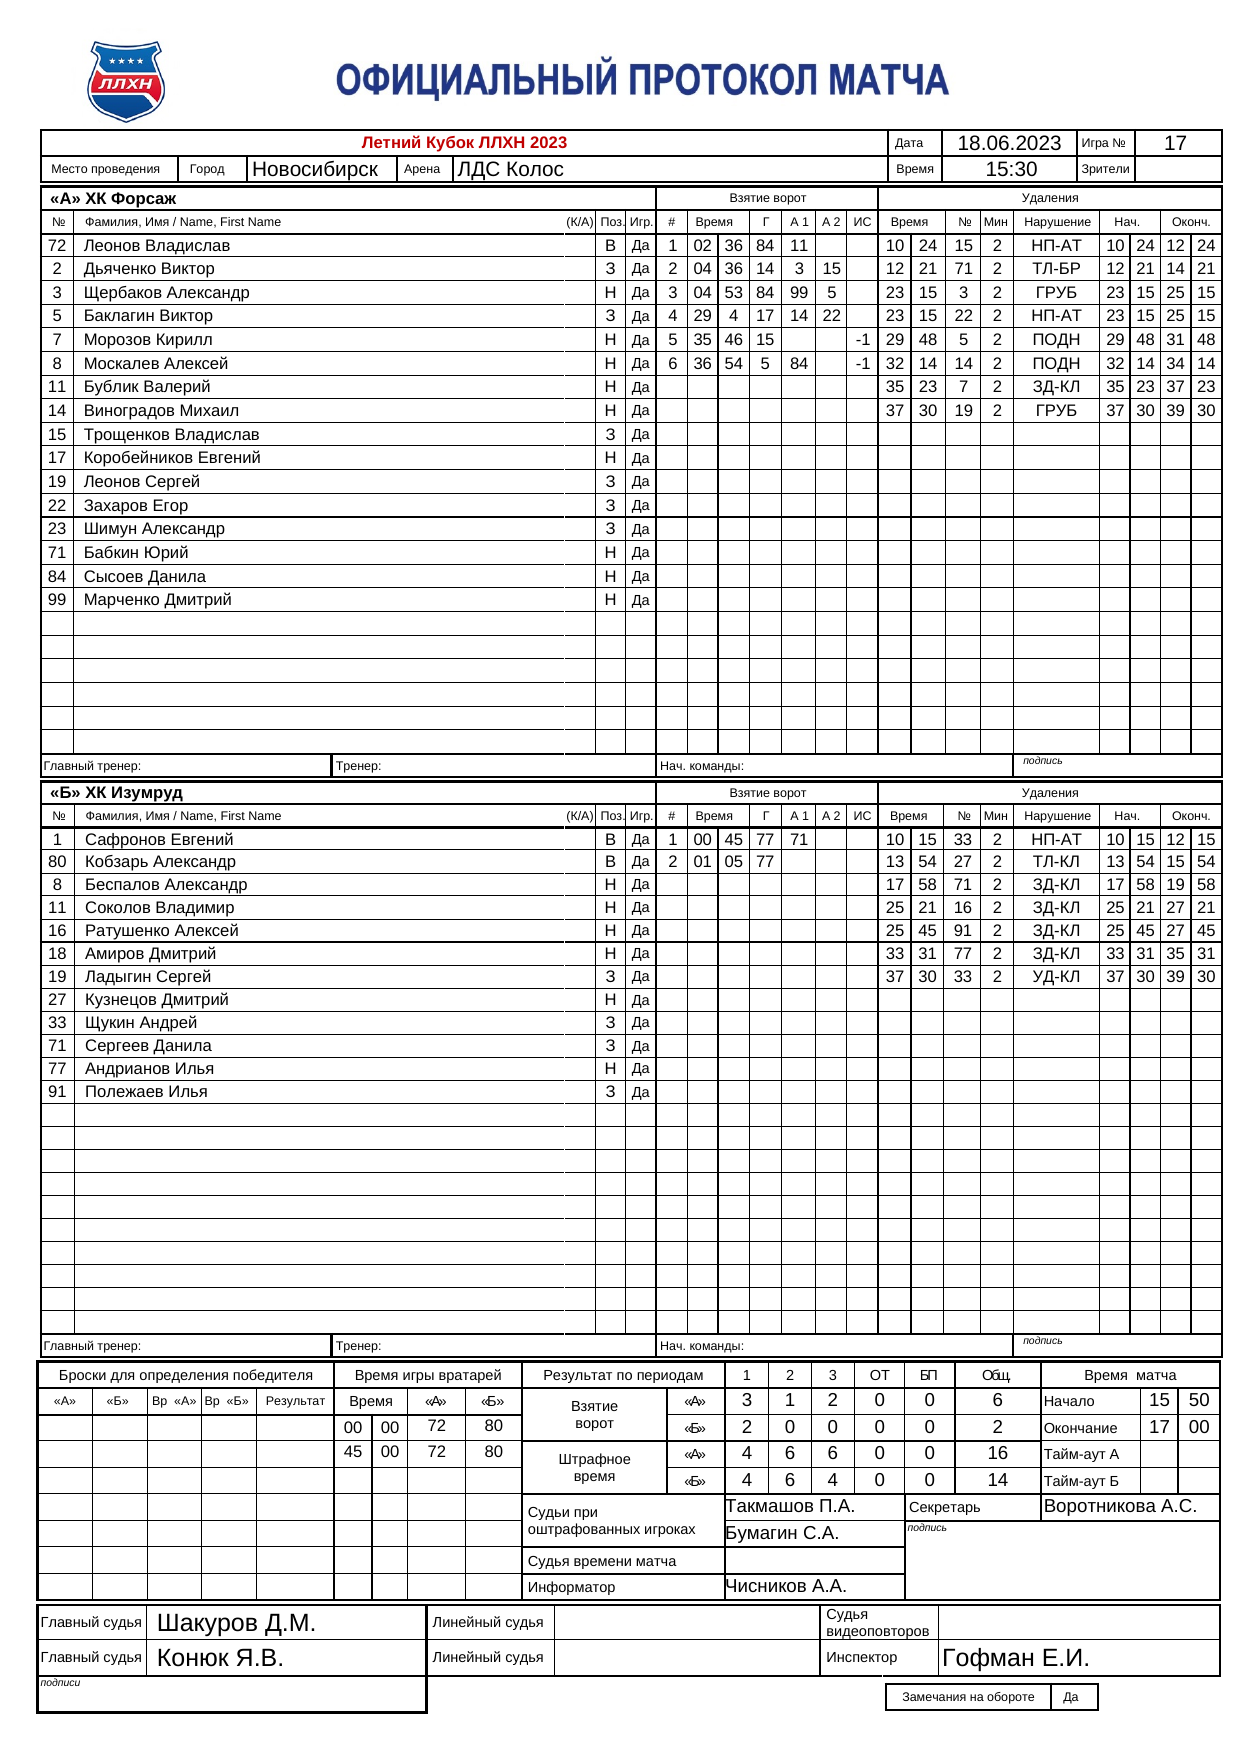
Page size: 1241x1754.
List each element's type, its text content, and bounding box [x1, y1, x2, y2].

table_cell Инспектор [821, 1640, 938, 1675]
table_cell [782, 1173, 815, 1195]
table_cell 91 [42, 1081, 74, 1103]
table_cell [912, 989, 943, 1011]
table_cell [719, 470, 749, 493]
table_cell [981, 1012, 1013, 1033]
table_cell 0 [905, 1389, 954, 1413]
table_cell [912, 1219, 943, 1241]
table_cell [782, 541, 815, 564]
table_cell [565, 1081, 595, 1103]
table_cell 45 [719, 829, 749, 849]
table_cell # [657, 805, 687, 826]
table_header Замечания на обороте [887, 1685, 1050, 1709]
table_cell [1014, 470, 1099, 493]
table_cell 77 [750, 829, 781, 849]
table_cell Н [596, 874, 625, 895]
table_cell 58 [912, 874, 943, 895]
table_cell [782, 989, 815, 1011]
table_cell [373, 1574, 407, 1599]
table_cell [1179, 1468, 1219, 1493]
table_cell 5 [657, 328, 687, 351]
table_cell 10 [879, 235, 910, 256]
table_cell [1192, 541, 1221, 564]
table_cell Да [626, 352, 655, 374]
table_cell 25 [879, 920, 910, 941]
table_cell [1192, 636, 1221, 658]
table_cell [657, 1196, 687, 1218]
table_cell [782, 1150, 815, 1172]
table_cell 6 [769, 1468, 811, 1493]
table_cell Кузнецов Дмитрий [75, 989, 564, 1011]
table_cell [782, 423, 815, 445]
table_cell [1014, 1311, 1099, 1333]
table_cell Судья видеоповторов [821, 1606, 938, 1639]
table_cell [946, 446, 980, 469]
table_cell «А» [408, 1389, 465, 1413]
table_cell [750, 636, 781, 658]
table_cell [782, 920, 815, 941]
table_cell [1161, 541, 1190, 564]
table_cell [1131, 1058, 1160, 1079]
table_cell З [596, 494, 625, 516]
table_cell 2 [981, 850, 1013, 872]
table_cell [688, 636, 717, 658]
table_cell [657, 1219, 687, 1241]
table_cell 15 [912, 829, 943, 849]
table_cell Нач. [1100, 805, 1160, 826]
table_cell [596, 1173, 625, 1195]
table_cell Ладыгин Сергей [75, 966, 564, 987]
table_cell 3 [946, 281, 980, 303]
table_cell [946, 423, 980, 445]
table_cell [1192, 659, 1221, 682]
table_cell Сафронов Евгений [75, 829, 564, 849]
table_cell Нарушение [1014, 211, 1099, 233]
table_cell [1192, 494, 1221, 516]
table_cell 15 [1192, 281, 1221, 303]
table_cell [1131, 1012, 1160, 1033]
table_cell 5 [42, 305, 73, 327]
table_cell [750, 989, 781, 1011]
table_cell 2 [981, 874, 1013, 895]
table_cell 36 [688, 352, 717, 374]
table_cell [74, 659, 564, 682]
table_cell [657, 470, 687, 493]
table_cell [626, 1288, 655, 1310]
table_cell [750, 494, 781, 516]
table_cell Главный тренер: [42, 755, 330, 776]
table_cell [39, 1574, 92, 1599]
table_cell [981, 1127, 1013, 1149]
table_cell 19 [42, 966, 74, 987]
table_cell 37 [1100, 966, 1129, 987]
table_cell Время [879, 805, 943, 826]
table_cell [1100, 588, 1129, 611]
table_header Броски для определения победителя [39, 1363, 333, 1387]
table_cell [782, 399, 815, 422]
table_cell [148, 1547, 201, 1573]
table_cell [816, 1219, 846, 1241]
table_cell А 1 [782, 805, 815, 826]
table_cell [912, 446, 945, 469]
table_cell [946, 612, 980, 634]
table_cell [944, 1219, 980, 1241]
table_cell [847, 1058, 877, 1079]
table_cell 77 [750, 850, 781, 872]
table_cell ЗД-КЛ [1014, 874, 1099, 895]
table_cell 2 [981, 305, 1013, 327]
table_cell [816, 565, 846, 587]
table_cell [565, 257, 595, 280]
table_cell [912, 518, 945, 540]
table_cell [816, 1288, 846, 1310]
table_cell [847, 565, 877, 587]
table_cell [657, 612, 687, 634]
table_cell [626, 1196, 655, 1218]
table_cell [1100, 494, 1129, 516]
table_cell [1161, 989, 1190, 1011]
table_cell 0 [855, 1415, 904, 1440]
table_cell [42, 1288, 74, 1310]
table_cell [1014, 1058, 1099, 1079]
table_cell 15 [1131, 305, 1160, 327]
table_cell [74, 730, 564, 753]
table_cell [782, 588, 815, 611]
table_cell 33 [879, 943, 910, 964]
table_cell 2 [981, 896, 1013, 918]
table_cell 2 [657, 257, 687, 280]
table_cell Тренер: [333, 1335, 655, 1356]
table_cell [1014, 1127, 1099, 1149]
table_cell [981, 565, 1013, 587]
table_cell Да [626, 423, 655, 445]
table_cell Москалев Алексей [74, 352, 564, 374]
table_cell [42, 1150, 74, 1172]
table_cell Новосибирск [248, 157, 396, 181]
table_cell [1192, 446, 1221, 469]
table_cell [596, 1150, 625, 1172]
table_cell 50 [1179, 1389, 1219, 1413]
table_cell 84 [782, 352, 815, 374]
table_cell [816, 328, 846, 351]
table_cell [148, 1494, 201, 1520]
table_cell 0 [905, 1468, 954, 1493]
table_cell [74, 707, 564, 729]
table_cell [816, 612, 846, 634]
table_cell 27 [944, 850, 980, 872]
table_cell 53 [719, 281, 749, 303]
table_cell [596, 1288, 625, 1310]
table_cell 80 [466, 1416, 521, 1440]
table_cell [719, 541, 749, 564]
table_cell Такмашов П.А. [726, 1495, 904, 1520]
table_cell [257, 1547, 333, 1573]
table_cell [657, 1058, 687, 1079]
table_cell [1192, 683, 1221, 706]
table_cell ЗД-КЛ [1014, 920, 1099, 941]
table_cell 7 [946, 376, 980, 398]
table_cell [782, 565, 815, 587]
table_cell [565, 612, 595, 634]
table_cell [657, 446, 687, 469]
table_cell «Б» [668, 1415, 724, 1440]
table_cell [944, 1035, 980, 1057]
table_cell [1131, 1311, 1160, 1333]
table_cell [981, 446, 1013, 469]
table_cell 2 [981, 376, 1013, 398]
table_cell [1131, 730, 1160, 753]
table_cell 15 [750, 328, 781, 351]
table_cell [75, 1127, 564, 1149]
table_cell [1192, 1012, 1221, 1033]
table_cell [408, 1574, 465, 1599]
table_header Время игры вратарей [335, 1363, 521, 1387]
table_cell Бумагин С.А. [726, 1521, 904, 1546]
table_cell [1131, 494, 1160, 516]
table_cell [719, 943, 749, 964]
table_cell 00 [373, 1441, 407, 1467]
table_cell Щербаков Александр [74, 281, 564, 303]
table_cell Нач. команды: [657, 755, 1012, 776]
table_cell [688, 1081, 717, 1103]
table_cell 58 [1192, 874, 1221, 895]
table_cell [688, 920, 717, 941]
table_cell 15 [42, 423, 73, 445]
table_cell [719, 966, 749, 987]
table_cell Главный тренер: [42, 1335, 330, 1356]
table_header 18.06.2023 [943, 131, 1076, 155]
table_cell [1131, 541, 1160, 564]
table_cell [626, 1173, 655, 1195]
table_cell 00 [373, 1416, 407, 1440]
table_cell [1014, 1288, 1099, 1310]
table_cell [1192, 612, 1221, 634]
table_header Дата [889, 131, 941, 155]
table_cell [847, 281, 877, 303]
table_cell [688, 1104, 717, 1126]
table_cell 23 [1100, 305, 1129, 327]
table_cell [42, 683, 73, 706]
table_cell Н [596, 352, 625, 374]
table_cell [408, 1494, 465, 1520]
table_cell Линейный судья [428, 1640, 554, 1675]
table_cell 32 [1100, 352, 1129, 374]
table_cell [912, 1173, 943, 1195]
table_cell [596, 1242, 625, 1264]
table_cell [1192, 588, 1221, 611]
table_cell Да [626, 850, 655, 872]
table_header 1 [726, 1363, 768, 1387]
table_cell [688, 1150, 717, 1172]
table_cell ЗД-КЛ [1014, 943, 1099, 964]
table_cell 6 [956, 1389, 1040, 1413]
table_cell [946, 730, 980, 753]
table_cell [1131, 470, 1160, 493]
table_cell Да [626, 541, 655, 564]
table_cell [1161, 659, 1190, 682]
table_cell [944, 1311, 980, 1333]
table_cell 2 [956, 1415, 1040, 1440]
table_cell [688, 588, 717, 611]
table_cell Фамилия, Имя / Name, First Name [75, 805, 565, 826]
table_cell Нач. команды: [657, 1335, 1012, 1356]
table_cell [847, 829, 877, 849]
table_cell [657, 636, 687, 658]
table_cell [750, 1288, 781, 1310]
table_cell [750, 1104, 781, 1126]
table_cell [373, 1547, 407, 1573]
table_cell 35 [1100, 376, 1129, 398]
table_cell [847, 1012, 877, 1033]
table_cell [847, 707, 877, 729]
table_cell 33 [1100, 943, 1129, 964]
table_header Взятие ворот [657, 783, 877, 803]
table_cell [335, 1547, 371, 1573]
table_cell [782, 1311, 815, 1333]
table_cell ПОДН [1014, 352, 1099, 374]
table_cell [1014, 683, 1099, 706]
table_cell Н [596, 376, 625, 398]
table_cell [565, 920, 595, 941]
table_cell [981, 1173, 1013, 1195]
table_cell [912, 470, 945, 493]
table_cell [565, 829, 595, 849]
table_cell 80 [466, 1441, 521, 1467]
table_cell Да [626, 588, 655, 611]
table_cell Поз. [596, 211, 625, 233]
table_cell Взятие ворот [523, 1389, 666, 1440]
table_cell Да [626, 328, 655, 351]
table_cell [42, 636, 73, 658]
table_cell 0 [855, 1468, 904, 1493]
table_cell 17 [750, 305, 781, 327]
table_cell [782, 1196, 815, 1218]
table_cell Штрафное время [523, 1442, 666, 1493]
table_cell 32 [879, 352, 910, 374]
table_cell 72 [408, 1416, 465, 1440]
table_cell [719, 494, 749, 516]
table_cell [1014, 1081, 1099, 1103]
table_cell [596, 1127, 625, 1149]
table_cell [1161, 1288, 1190, 1310]
table_cell [816, 896, 846, 918]
table_cell 2 [981, 920, 1013, 941]
table_cell 1 [42, 829, 74, 849]
table_cell [719, 1127, 749, 1149]
table_cell [847, 1081, 877, 1103]
table_cell [626, 612, 655, 634]
table_cell [565, 352, 595, 374]
table_cell [782, 659, 815, 682]
table_cell [42, 1196, 74, 1218]
table_cell [816, 850, 846, 872]
table_cell 30 [1192, 966, 1221, 987]
table_cell 37 [879, 966, 910, 987]
table_cell А 1 [782, 211, 815, 233]
table_cell [981, 1035, 1013, 1057]
table_cell [565, 1035, 595, 1057]
table_cell [816, 1035, 846, 1057]
table_cell 19 [42, 470, 73, 493]
table_cell [912, 494, 945, 516]
table_cell 48 [1131, 328, 1160, 351]
table_cell [912, 1242, 943, 1264]
table_cell ЗД-КЛ [1014, 376, 1099, 398]
table_cell 15 [1141, 1389, 1177, 1413]
table_cell [782, 1081, 815, 1103]
table_cell [981, 1219, 1013, 1241]
table_cell [816, 423, 846, 445]
table_header Удаления [879, 783, 1221, 803]
table_cell 84 [750, 235, 781, 256]
table_cell [93, 1494, 147, 1520]
table_cell [847, 518, 877, 540]
table_cell Да [626, 281, 655, 303]
table_cell [565, 376, 595, 398]
table_cell (К/А) [565, 211, 595, 233]
table_cell [1192, 1311, 1221, 1333]
table_cell [719, 1150, 749, 1172]
table_cell 25 [1161, 281, 1190, 303]
table_cell 4 [657, 305, 687, 327]
table_cell [257, 1468, 333, 1493]
table_cell [1161, 423, 1190, 445]
table_cell [912, 1104, 943, 1126]
table_cell 14 [750, 257, 781, 280]
table_cell [912, 1288, 943, 1310]
table_cell [750, 1219, 781, 1241]
table_cell [719, 920, 749, 941]
table_cell [912, 1127, 943, 1149]
table_cell 2 [42, 257, 73, 280]
table_cell Н [596, 896, 625, 918]
table_cell 11 [42, 896, 74, 918]
table_cell 71 [946, 257, 980, 280]
table_cell Нач. [1100, 211, 1160, 233]
table_cell [1161, 1012, 1190, 1033]
table_cell [1100, 1104, 1129, 1126]
table_cell [816, 683, 846, 706]
table_cell Да [626, 1035, 655, 1057]
table_cell [816, 707, 846, 729]
table_cell [912, 1058, 943, 1079]
table_cell [93, 1416, 147, 1440]
table_cell [1131, 423, 1160, 445]
table_cell 21 [1192, 896, 1221, 918]
table_cell 80 [42, 850, 74, 872]
table_cell [565, 1012, 595, 1033]
table_cell [688, 470, 717, 493]
table_cell [1100, 1242, 1129, 1264]
table_cell [688, 683, 717, 706]
table_cell [782, 612, 815, 634]
table_cell 0 [812, 1415, 854, 1440]
table_cell [657, 588, 687, 611]
table_cell [565, 1196, 595, 1218]
table_cell [1100, 730, 1129, 753]
table_cell [750, 1311, 781, 1333]
table_cell [1014, 1173, 1099, 1195]
table_cell Да [626, 874, 655, 895]
table_cell [847, 470, 877, 493]
table_cell 15 [1131, 281, 1160, 303]
table_cell [626, 1265, 655, 1287]
table_cell 84 [750, 281, 781, 303]
table_cell [981, 518, 1013, 540]
table_cell [1014, 423, 1099, 445]
table_cell [879, 707, 910, 729]
table_cell 6 [812, 1442, 854, 1467]
table_cell [719, 1035, 749, 1057]
table_cell [148, 1521, 201, 1546]
table_cell 17 [879, 874, 910, 895]
table_cell 72 [42, 235, 73, 256]
table_cell [657, 423, 687, 445]
table_cell [565, 1242, 595, 1264]
table_cell [1161, 683, 1190, 706]
table_cell З [596, 518, 625, 540]
table_cell [1192, 470, 1221, 493]
table_cell [257, 1521, 333, 1546]
table_cell [688, 541, 717, 564]
table_cell [782, 850, 815, 872]
table_cell [466, 1547, 521, 1573]
table_cell 31 [912, 943, 943, 964]
table_cell [847, 376, 877, 398]
table_cell 37 [1100, 399, 1129, 422]
table_cell [981, 1081, 1013, 1103]
table_cell [1014, 1012, 1099, 1033]
table_cell [816, 730, 846, 753]
table_cell [719, 1104, 749, 1126]
table_cell [879, 1058, 910, 1079]
table_cell 2 [981, 235, 1013, 256]
table_cell [1100, 541, 1129, 564]
table_cell [847, 446, 877, 469]
table_cell [626, 707, 655, 729]
table_cell [1192, 1035, 1221, 1057]
table_cell [257, 1416, 333, 1440]
table_cell [1192, 1219, 1221, 1241]
table_cell [688, 943, 717, 964]
table_cell 15:30 [943, 157, 1076, 181]
table_cell [816, 446, 846, 469]
table_cell Информатор [523, 1575, 724, 1599]
table_cell [42, 612, 73, 634]
table_cell [1100, 1058, 1129, 1079]
table_cell [565, 305, 595, 327]
table_cell [1192, 1173, 1221, 1195]
table_cell Судьи при оштрафованных игроках [523, 1495, 724, 1546]
table_cell А 2 [816, 805, 846, 826]
table_cell [688, 1265, 717, 1287]
table_cell [782, 518, 815, 540]
table_cell 00 [688, 829, 717, 849]
table_cell [816, 235, 846, 256]
table_cell [688, 518, 717, 540]
table_cell НП-АТ [1014, 235, 1099, 256]
table_cell [719, 612, 749, 634]
table_cell [1014, 636, 1099, 658]
table_cell [750, 612, 781, 634]
table_cell [657, 565, 687, 587]
table_cell [75, 1242, 564, 1264]
table_cell [565, 659, 595, 682]
table_cell 37 [1161, 376, 1190, 398]
table_cell 4 [812, 1468, 854, 1493]
table_cell 54 [1192, 850, 1221, 872]
table_cell [596, 612, 625, 634]
table_cell [596, 1196, 625, 1218]
table_cell [946, 659, 980, 682]
table_cell [1131, 565, 1160, 587]
table_cell Н [596, 446, 625, 469]
table_cell [688, 1035, 717, 1057]
table_cell [816, 1104, 846, 1126]
table_cell 04 [688, 281, 717, 303]
table_cell [202, 1521, 256, 1546]
table_cell 99 [42, 588, 73, 611]
table_cell [657, 1242, 687, 1264]
table_cell [879, 1035, 910, 1057]
table_cell [879, 1311, 910, 1333]
table_cell [847, 1196, 877, 1218]
table_cell [912, 1035, 943, 1057]
table_cell [1100, 1081, 1129, 1103]
table_cell [565, 281, 595, 303]
table_cell [816, 966, 846, 987]
table_cell [1161, 1173, 1190, 1195]
table_cell [1131, 989, 1160, 1011]
table_cell [847, 399, 877, 422]
table_cell З [596, 966, 625, 987]
table_cell [719, 1173, 749, 1195]
table_cell 27 [1161, 920, 1190, 941]
table_cell [750, 588, 781, 611]
table_cell [1192, 1058, 1221, 1079]
table_cell [1099, 1682, 1220, 1711]
table_cell Леонов Владислав [74, 235, 564, 256]
table_cell [596, 683, 625, 706]
table_cell [657, 707, 687, 729]
table_cell 7 [42, 328, 73, 351]
table_cell [847, 1242, 877, 1264]
table_cell 2 [981, 281, 1013, 303]
table_cell [879, 1265, 910, 1287]
table_cell [688, 399, 717, 422]
table_cell [1014, 730, 1099, 753]
table_cell Да [626, 989, 655, 1011]
table_cell [1100, 1288, 1129, 1310]
table_cell Игр. [626, 805, 655, 826]
table_cell Н [596, 1058, 625, 1079]
table_cell Г [750, 805, 781, 826]
table_cell 3 [782, 257, 815, 280]
table_cell [879, 612, 910, 634]
table_cell [657, 659, 687, 682]
table_cell [565, 850, 595, 872]
table_cell [1131, 683, 1160, 706]
table_cell Судья времени матча [523, 1548, 724, 1573]
table_cell [148, 1416, 201, 1440]
table_cell [816, 920, 846, 941]
table_cell [782, 874, 815, 895]
table_cell 4 [726, 1468, 768, 1493]
table_cell (К/А) [565, 805, 595, 826]
table_cell 48 [912, 328, 945, 351]
table_cell [946, 518, 980, 540]
table_cell Амиров Дмитрий [75, 943, 564, 964]
table_cell 13 [1100, 850, 1129, 872]
table_cell 15 [1192, 829, 1221, 849]
table_cell [1100, 1173, 1129, 1195]
table_cell [847, 966, 877, 987]
table_cell Гофман Е.И. [939, 1640, 1219, 1675]
table_cell [596, 1104, 625, 1126]
table_cell Вр «Б» [202, 1389, 256, 1413]
table_cell Да [626, 565, 655, 587]
table_cell 29 [1100, 328, 1129, 351]
table_cell Да [626, 376, 655, 398]
table_cell ПОДН [1014, 328, 1099, 351]
table_cell Н [596, 989, 625, 1011]
table_cell [75, 1196, 564, 1218]
table_cell [1131, 588, 1160, 611]
table_cell [1192, 989, 1221, 1011]
table_cell [981, 636, 1013, 658]
table_cell 2 [981, 399, 1013, 422]
table_cell 24 [912, 235, 945, 256]
table_cell [750, 896, 781, 918]
table_cell № [944, 805, 980, 826]
table_cell 15 [946, 235, 980, 256]
table_cell 72 [408, 1441, 465, 1467]
table_cell [565, 470, 595, 493]
table_cell [1014, 1150, 1099, 1172]
table_cell [912, 612, 945, 634]
table_cell [335, 1468, 371, 1493]
table_cell Да [626, 896, 655, 918]
table_cell [782, 494, 815, 516]
table_cell [847, 1288, 877, 1310]
table_cell [944, 1173, 980, 1195]
table_cell [847, 305, 877, 327]
table_cell [1014, 588, 1099, 611]
table_cell 19 [946, 399, 980, 422]
table_cell Коробейников Евгений [74, 446, 564, 469]
table_cell [944, 1242, 980, 1264]
table_cell [847, 235, 877, 256]
table_cell [883, 1677, 1220, 1681]
table_cell 77 [944, 943, 980, 964]
table_cell Воротникова А.С. [1042, 1495, 1219, 1520]
table_cell [782, 1035, 815, 1057]
table_cell Чисников А.А. [726, 1575, 904, 1599]
table_cell [750, 707, 781, 729]
table_cell [565, 1150, 595, 1172]
table_cell [688, 612, 717, 634]
table_cell Тайм-аут Б [1042, 1468, 1140, 1493]
table_cell 45 [1192, 920, 1221, 941]
table_cell [408, 1468, 465, 1493]
table_cell [626, 683, 655, 706]
table_cell [42, 1104, 74, 1126]
table_cell [816, 829, 846, 849]
table_cell Да [626, 470, 655, 493]
table_cell 21 [1131, 896, 1160, 918]
table_cell [816, 518, 846, 540]
table_cell [75, 1219, 564, 1241]
table_cell [782, 446, 815, 469]
table_cell [1161, 1242, 1190, 1264]
table_cell 23 [1192, 376, 1221, 398]
table_cell [816, 376, 846, 398]
table_cell [1141, 1468, 1177, 1493]
table_cell Мин [981, 805, 1013, 826]
table_cell Н [596, 399, 625, 422]
table_cell [657, 494, 687, 516]
table_cell [847, 920, 877, 941]
table_cell [944, 1127, 980, 1149]
table_cell [42, 659, 73, 682]
table_cell [688, 989, 717, 1011]
table_cell [1161, 588, 1190, 611]
table_cell ГРУБ [1014, 281, 1099, 303]
table_cell [1192, 1150, 1221, 1172]
table_header «Б» ХК Изумруд [42, 783, 655, 803]
table_cell 15 [912, 281, 945, 303]
table_cell [1192, 1104, 1221, 1126]
table_cell № [946, 211, 980, 233]
table_cell [1161, 1104, 1190, 1126]
table_cell З [596, 423, 625, 445]
table_cell 25 [1100, 920, 1129, 941]
table_cell [847, 257, 877, 280]
table_cell [816, 659, 846, 682]
table_cell [782, 1242, 815, 1264]
table_cell [373, 1494, 407, 1520]
table_cell [1161, 1127, 1190, 1149]
table_cell [565, 966, 595, 987]
table_cell [750, 376, 781, 398]
table_cell [782, 1127, 815, 1149]
table_cell [750, 518, 781, 540]
table_cell [847, 1150, 877, 1172]
table_cell [912, 1265, 943, 1287]
table_cell 10 [1100, 829, 1129, 849]
table_cell [1100, 989, 1129, 1011]
table_cell [726, 1548, 904, 1573]
table_cell [939, 1606, 1219, 1639]
table_cell [816, 1150, 846, 1172]
table_cell 99 [782, 281, 815, 303]
table_cell Беспалов Александр [75, 874, 564, 895]
table_cell [1161, 612, 1190, 634]
table_cell [847, 588, 877, 611]
table_cell [148, 1574, 201, 1599]
table_cell Да [626, 399, 655, 422]
table_cell [816, 1311, 846, 1333]
table_cell 0 [855, 1442, 904, 1467]
table_cell [879, 423, 910, 445]
table_cell 2 [981, 328, 1013, 351]
table_cell 1 [769, 1389, 811, 1413]
table_cell [879, 541, 910, 564]
table_cell [39, 1521, 92, 1546]
table_cell [565, 328, 595, 351]
table_cell 36 [719, 235, 749, 256]
table_cell Главный судья [39, 1606, 146, 1639]
table_cell Да [626, 1081, 655, 1103]
table_cell 4 [726, 1442, 768, 1467]
table_cell [946, 588, 980, 611]
table_cell [912, 588, 945, 611]
table_cell [75, 1104, 564, 1126]
table_cell [816, 1173, 846, 1195]
table_cell [555, 1606, 819, 1639]
table_cell Начало [1042, 1389, 1140, 1413]
table_cell Н [596, 541, 625, 564]
table_cell [1100, 446, 1129, 469]
table_cell 15 [912, 305, 945, 327]
table_cell [847, 1219, 877, 1241]
table_cell [1131, 1288, 1160, 1310]
table_cell 15 [816, 257, 846, 280]
table_cell [782, 1058, 815, 1079]
table_cell Н [596, 328, 625, 351]
table_cell Да [626, 966, 655, 987]
table_cell [1014, 494, 1099, 516]
table_cell 71 [944, 874, 980, 895]
table_cell [688, 423, 717, 445]
table_cell Да [626, 518, 655, 540]
table_cell [946, 494, 980, 516]
table_cell Зрители [1078, 157, 1134, 181]
table_cell [565, 1288, 595, 1310]
table_cell Да [626, 494, 655, 516]
table_cell [596, 1311, 625, 1333]
table_cell [257, 1441, 333, 1467]
table_cell Марченко Дмитрий [74, 588, 564, 611]
table_cell Время [879, 211, 945, 233]
table_cell 00 [335, 1416, 371, 1440]
table_cell [1014, 518, 1099, 540]
table_cell В [596, 829, 625, 849]
table_cell [879, 1012, 910, 1033]
table_cell 45 [335, 1441, 371, 1467]
table_cell [428, 1677, 882, 1711]
table_cell [816, 588, 846, 611]
table_cell [879, 1127, 910, 1149]
table_cell [1100, 1012, 1129, 1033]
table_cell [719, 874, 749, 895]
table_cell [688, 730, 717, 753]
table_cell [879, 494, 910, 516]
table_header Взятие ворот [657, 188, 877, 209]
table_cell [1014, 612, 1099, 634]
table_cell Захаров Егор [74, 494, 564, 516]
table_cell подпись [1014, 755, 1221, 776]
table_cell Оконч. [1161, 805, 1221, 826]
table_cell [847, 541, 877, 564]
table_cell [912, 423, 945, 445]
table_cell [750, 1242, 781, 1264]
table_cell [981, 494, 1013, 516]
table_cell 02 [688, 235, 717, 256]
table_cell 71 [42, 541, 73, 564]
table_cell [981, 1150, 1013, 1172]
table_cell Окончание [1042, 1415, 1140, 1440]
table_cell [466, 1574, 521, 1599]
table_cell [944, 1288, 980, 1310]
table_cell [657, 896, 687, 918]
table_cell [981, 612, 1013, 634]
table_cell 14 [946, 352, 980, 374]
table_cell [1014, 1196, 1099, 1218]
table_cell 54 [912, 850, 943, 872]
table_cell [719, 707, 749, 729]
table_cell подпись [906, 1522, 1219, 1599]
table_cell Кобзарь Александр [75, 850, 564, 872]
table_cell 8 [42, 352, 73, 374]
table_cell 2 [981, 943, 1013, 964]
table_cell Н [596, 943, 625, 964]
table_cell 12 [1161, 235, 1190, 256]
table_cell [1161, 518, 1190, 540]
table_cell [816, 470, 846, 493]
table_cell «Б» [668, 1468, 724, 1493]
table_cell 0 [905, 1415, 954, 1440]
table_cell 5 [946, 328, 980, 351]
table_cell [847, 1265, 877, 1287]
table_cell [1161, 636, 1190, 658]
table_cell 30 [1192, 399, 1221, 422]
table_cell Время [688, 805, 749, 826]
table_cell 2 [981, 352, 1013, 374]
table_cell [75, 1150, 564, 1172]
table_cell А 2 [816, 211, 846, 233]
table_cell Да [626, 1012, 655, 1033]
table_cell Да [626, 305, 655, 327]
table_cell 31 [1131, 943, 1160, 964]
table_cell [657, 874, 687, 895]
table_cell Бабкин Юрий [74, 541, 564, 564]
table_cell [912, 565, 945, 587]
table_cell [1131, 1035, 1160, 1057]
table_cell [688, 565, 717, 587]
table_cell [847, 659, 877, 682]
table_cell [750, 943, 781, 964]
table_header 2 [769, 1363, 811, 1387]
table_cell [912, 1081, 943, 1103]
table_cell [1131, 1219, 1160, 1241]
table_cell [657, 1081, 687, 1103]
table_cell [42, 707, 73, 729]
table_cell [719, 659, 749, 682]
table_cell [565, 636, 595, 658]
table_cell 3 [657, 281, 687, 303]
table_cell [1192, 1127, 1221, 1149]
table_header «А» ХК Форсаж [42, 188, 655, 209]
table_cell Тренер: [333, 755, 655, 776]
table_cell [657, 1035, 687, 1057]
table_cell Н [596, 565, 625, 587]
table_cell [657, 1104, 687, 1126]
table_cell 21 [912, 896, 943, 918]
table_cell [981, 707, 1013, 729]
table_cell [750, 1012, 781, 1033]
table_cell [688, 1288, 717, 1310]
table_cell 39 [1161, 399, 1190, 422]
table_cell 12 [1100, 257, 1129, 280]
table_cell [39, 1547, 92, 1573]
table_cell Фамилия, Имя / Name, First Name [74, 211, 565, 233]
table_cell [202, 1547, 256, 1573]
table_cell [816, 1058, 846, 1079]
table_cell 23 [879, 281, 910, 303]
table_cell [1131, 1150, 1160, 1172]
table_cell З [596, 1012, 625, 1033]
table_cell [981, 1058, 1013, 1079]
table_cell 2 [981, 966, 1013, 987]
table_cell [1192, 1288, 1221, 1310]
table_cell ИС [847, 211, 877, 233]
table_cell 2 [981, 829, 1013, 849]
table_cell [944, 1058, 980, 1079]
table_cell [750, 1173, 781, 1195]
table_cell [1192, 1081, 1221, 1103]
table_cell [39, 1416, 92, 1440]
table_cell [596, 1219, 625, 1241]
table_cell [1192, 565, 1221, 587]
table_cell [596, 707, 625, 729]
table_cell [944, 1081, 980, 1103]
table_cell 18 [42, 943, 74, 964]
table_cell 39 [1161, 966, 1190, 987]
table_cell З [596, 1035, 625, 1057]
table_cell [816, 1196, 846, 1218]
table_cell ЛДС Колос [454, 157, 887, 181]
table_header Результат по периодам [523, 1363, 724, 1387]
table_cell З [596, 470, 625, 493]
table_cell [565, 588, 595, 611]
table_cell 1 [657, 235, 687, 256]
table_cell [39, 1468, 92, 1493]
table_cell [565, 399, 595, 422]
table_cell 23 [1100, 281, 1129, 303]
table_cell [782, 966, 815, 987]
table_cell [1100, 1127, 1129, 1149]
table_cell [1014, 565, 1099, 587]
table_cell Андрианов Илья [75, 1058, 564, 1079]
table_cell [750, 541, 781, 564]
table_cell [202, 1416, 256, 1440]
table_cell «А» [668, 1442, 724, 1467]
table_cell [750, 1035, 781, 1057]
table_cell Время [889, 157, 941, 181]
table_cell [912, 541, 945, 564]
table_cell [981, 1311, 1013, 1333]
table_cell 8 [42, 874, 74, 895]
table_cell [148, 1441, 201, 1467]
table_cell [879, 518, 910, 540]
table_cell [879, 1219, 910, 1241]
table_cell 33 [42, 1012, 74, 1033]
table_cell [782, 1012, 815, 1033]
table_cell Н [596, 920, 625, 941]
table_cell [657, 1012, 687, 1033]
table_cell Время [335, 1389, 407, 1413]
table_cell Ратушенко Алексей [75, 920, 564, 941]
table_cell [1131, 659, 1160, 682]
table_cell 22 [42, 494, 73, 516]
table_cell Игр. [626, 211, 655, 233]
table_cell [1131, 1173, 1160, 1195]
table_cell [657, 376, 687, 398]
table_cell [719, 683, 749, 706]
table_cell 84 [42, 565, 73, 587]
table_cell [75, 1265, 564, 1287]
table_cell [719, 989, 749, 1011]
table_cell [1014, 541, 1099, 564]
table_cell [565, 874, 595, 895]
table_cell [1179, 1441, 1219, 1467]
table_cell Да [626, 829, 655, 849]
table_cell [879, 446, 910, 469]
table_cell 16 [42, 920, 74, 941]
table_cell 0 [769, 1415, 811, 1440]
table_cell Да [626, 446, 655, 469]
table_cell [565, 1173, 595, 1195]
table_cell [202, 1468, 256, 1493]
table_cell [944, 1012, 980, 1033]
table_cell Шимун Александр [74, 518, 564, 540]
table_cell Место проведения [42, 157, 177, 181]
table_cell [816, 541, 846, 564]
table_cell 24 [1131, 235, 1160, 256]
table_cell [596, 1265, 625, 1287]
table_cell [981, 541, 1013, 564]
table_cell НП-АТ [1014, 305, 1099, 327]
table_cell Г [750, 211, 781, 233]
table_cell [1161, 1035, 1190, 1057]
table_cell [750, 470, 781, 493]
table_cell 2 [981, 257, 1013, 280]
table_cell 31 [1161, 328, 1190, 351]
table_cell 36 [719, 257, 749, 280]
table_cell [750, 730, 781, 753]
table_cell [879, 659, 910, 682]
table_cell [1161, 707, 1190, 729]
table_cell [39, 1441, 92, 1467]
table_cell Результат [257, 1389, 333, 1413]
table_cell [1100, 612, 1129, 634]
table_header Общ. [956, 1363, 1040, 1387]
table_cell [565, 518, 595, 540]
table_cell 3 [726, 1389, 768, 1413]
table_cell [565, 1104, 595, 1126]
table_cell [335, 1521, 371, 1546]
table_cell 0 [855, 1389, 904, 1413]
table_cell [847, 896, 877, 918]
table_cell 25 [879, 896, 910, 918]
table_cell [688, 1173, 717, 1195]
table_cell [1131, 612, 1160, 634]
table_cell [565, 1058, 595, 1079]
table_cell 30 [912, 966, 943, 987]
table_cell [657, 989, 687, 1011]
table_cell [981, 470, 1013, 493]
table_cell [93, 1574, 147, 1599]
table_cell 14 [1192, 352, 1221, 374]
table_cell 15 [1161, 850, 1190, 872]
table_cell [719, 1242, 749, 1264]
table_cell З [596, 1081, 625, 1103]
table_cell [719, 588, 749, 611]
table_cell Виноградов Михаил [74, 399, 564, 422]
table_cell 35 [1161, 943, 1190, 964]
table_cell подписи [39, 1677, 425, 1711]
table_cell 54 [1131, 850, 1160, 872]
table_cell [688, 707, 717, 729]
table_cell Вр «А» [148, 1389, 201, 1413]
table_cell [879, 683, 910, 706]
table_cell [782, 1104, 815, 1126]
table_cell [981, 989, 1013, 1011]
table_cell 91 [944, 920, 980, 941]
table_cell [93, 1468, 147, 1493]
table_cell [1131, 446, 1160, 469]
table_cell [373, 1521, 407, 1546]
table_cell [719, 376, 749, 398]
table_cell 21 [1131, 257, 1160, 280]
table_cell [1100, 423, 1129, 445]
table_cell [335, 1494, 371, 1520]
table_cell [879, 588, 910, 611]
table_cell [596, 659, 625, 682]
table_cell [1014, 1219, 1099, 1241]
table_cell [782, 470, 815, 493]
table_cell Н [596, 281, 625, 303]
table_cell [688, 1196, 717, 1218]
table_cell [946, 541, 980, 564]
table_cell [879, 1242, 910, 1264]
table_cell [148, 1468, 201, 1493]
table_cell [1161, 1150, 1190, 1172]
table_cell 14 [1131, 352, 1160, 374]
table_cell [879, 730, 910, 753]
table_cell 24 [1192, 235, 1221, 256]
table_cell 16 [944, 896, 980, 918]
table_cell 17 [42, 446, 73, 469]
table_cell [912, 730, 945, 753]
table_cell 29 [688, 305, 717, 327]
table_cell 31 [1192, 943, 1221, 964]
table_cell [1192, 1265, 1221, 1287]
table_cell [879, 1196, 910, 1218]
table_cell 6 [769, 1442, 811, 1467]
table_cell 27 [1161, 896, 1190, 918]
table_cell [565, 565, 595, 587]
table_cell [981, 1288, 1013, 1310]
table_cell [847, 612, 877, 634]
table_cell [1014, 707, 1099, 729]
table_cell [912, 1196, 943, 1218]
table_cell [466, 1494, 521, 1520]
table_cell 71 [782, 829, 815, 849]
table_cell [719, 423, 749, 445]
table_cell 22 [946, 305, 980, 327]
table_cell «А» [39, 1389, 92, 1413]
table_cell 29 [879, 328, 910, 351]
table_cell 45 [912, 920, 943, 941]
table_cell [657, 730, 687, 753]
table_cell «Б» [93, 1389, 147, 1413]
table_cell [93, 1441, 147, 1467]
table_cell [202, 1441, 256, 1467]
table_cell 01 [688, 850, 717, 872]
table_cell Мин [981, 211, 1013, 233]
table_cell Тайм-аут А [1042, 1441, 1140, 1467]
table_cell [981, 730, 1013, 753]
table_cell [750, 1058, 781, 1079]
table_cell [1100, 707, 1129, 729]
table_cell [750, 1127, 781, 1149]
table_cell 10 [879, 829, 910, 849]
table_cell [657, 683, 687, 706]
table_cell [42, 1242, 74, 1264]
table_cell 45 [1131, 920, 1160, 941]
table_cell [1192, 707, 1221, 729]
table_cell Город [179, 157, 246, 181]
table_cell [42, 1127, 74, 1149]
table_cell 25 [1161, 305, 1190, 327]
table_cell [565, 730, 595, 753]
table_cell 27 [42, 989, 74, 1011]
table_cell [565, 1265, 595, 1287]
table_cell [782, 683, 815, 706]
table_cell 23 [42, 518, 73, 540]
table_cell [688, 446, 717, 469]
table_cell [879, 1288, 910, 1310]
table_cell [719, 565, 749, 587]
table_cell 15 [1192, 305, 1221, 327]
table_cell [565, 541, 595, 564]
table_cell Время [688, 211, 749, 233]
table_cell [1014, 989, 1099, 1011]
table_cell [1161, 446, 1190, 469]
table_cell [39, 1494, 92, 1520]
table_cell 23 [879, 305, 910, 327]
table_cell [1131, 707, 1160, 729]
table_cell [93, 1521, 147, 1546]
table_cell [1131, 1196, 1160, 1218]
table_cell 21 [1192, 257, 1221, 280]
table_cell [626, 1150, 655, 1172]
table_cell [750, 1081, 781, 1103]
table_cell 48 [1192, 328, 1221, 351]
table_cell [944, 989, 980, 1011]
table_cell [657, 1311, 687, 1333]
table_cell З [596, 257, 625, 280]
table_cell [981, 423, 1013, 445]
table_cell Линейный судья [428, 1606, 554, 1639]
table_cell Леонов Сергей [74, 470, 564, 493]
table_cell [816, 352, 846, 374]
table_cell [555, 1640, 819, 1675]
table_cell [847, 730, 877, 753]
table_cell [847, 989, 877, 1011]
table_cell [75, 1173, 564, 1195]
table_cell 19 [1161, 874, 1190, 895]
table_cell [719, 399, 749, 422]
table_cell Баклагин Виктор [74, 305, 564, 327]
table_cell 10 [1100, 235, 1129, 256]
table_cell 14 [42, 399, 73, 422]
table_cell 30 [1131, 966, 1160, 987]
table_cell 16 [956, 1442, 1040, 1467]
table_cell 30 [1131, 399, 1160, 422]
table_cell 2 [812, 1389, 854, 1413]
table_cell [202, 1494, 256, 1520]
table_cell [626, 1127, 655, 1149]
table_cell Конюк Я.В. [147, 1640, 425, 1675]
table_cell [981, 683, 1013, 706]
table_cell [782, 730, 815, 753]
table_cell [981, 588, 1013, 611]
table_cell [1131, 1265, 1160, 1287]
table_cell 14 [956, 1468, 1040, 1493]
table_cell 34 [1161, 352, 1190, 374]
table_cell [688, 1242, 717, 1264]
table_cell 77 [42, 1058, 74, 1079]
table_cell [750, 446, 781, 469]
table_cell Трощенков Владислав [74, 423, 564, 445]
table_cell [719, 446, 749, 469]
table_cell [1014, 1265, 1099, 1287]
table_cell [1136, 157, 1221, 181]
table_cell [565, 989, 595, 1011]
table_cell 11 [42, 376, 73, 398]
table_cell [879, 470, 910, 493]
table_cell [946, 565, 980, 587]
table_cell [879, 1081, 910, 1103]
table_cell [626, 659, 655, 682]
table_cell [1192, 1242, 1221, 1264]
table_cell [816, 1242, 846, 1264]
table_cell [847, 423, 877, 445]
table_cell [750, 966, 781, 987]
table_cell [565, 1311, 595, 1333]
table_cell [719, 1219, 749, 1241]
table_cell [565, 896, 595, 918]
table_cell Да [626, 943, 655, 964]
table_cell [75, 1288, 564, 1310]
table_cell [750, 399, 781, 422]
table_cell Сысоев Данила [74, 565, 564, 587]
table_cell [946, 636, 980, 658]
table_cell 54 [719, 352, 749, 374]
table_header Летний Кубок ЛЛХН 2023 [42, 131, 887, 155]
table_cell [946, 707, 980, 729]
table_cell [1161, 1265, 1190, 1287]
table_cell НП-АТ [1014, 829, 1099, 849]
table_cell [847, 874, 877, 895]
table_cell 37 [879, 399, 910, 422]
table_cell Секретарь [906, 1495, 1040, 1520]
table_header Время матча [1042, 1363, 1219, 1387]
table_cell 12 [879, 257, 910, 280]
table_cell 35 [879, 376, 910, 398]
table_cell [847, 636, 877, 658]
table_cell [1161, 1311, 1190, 1333]
table_cell [981, 1242, 1013, 1264]
table_cell 11 [782, 235, 815, 256]
table_cell [782, 1265, 815, 1287]
table_cell 25 [1100, 896, 1129, 918]
table_cell [816, 943, 846, 964]
table_cell [1161, 1196, 1190, 1218]
table_cell [93, 1547, 147, 1573]
table_cell 23 [1131, 376, 1160, 398]
table_cell [1100, 1035, 1129, 1057]
table_cell [879, 565, 910, 587]
table_header ОТ [855, 1363, 904, 1387]
table_cell [719, 518, 749, 540]
table_cell 05 [719, 850, 749, 872]
table_cell [816, 494, 846, 516]
table_cell ЗД-КЛ [1014, 896, 1099, 918]
table_cell [750, 423, 781, 445]
table_cell [688, 659, 717, 682]
table_cell [1161, 565, 1190, 587]
table_cell подпись [1014, 1335, 1221, 1356]
table_cell [1131, 518, 1160, 540]
table_cell [750, 683, 781, 706]
table_cell [750, 659, 781, 682]
table_cell ГРУБ [1014, 399, 1099, 422]
table_cell [74, 683, 564, 706]
table_header Да [1052, 1685, 1097, 1709]
table_cell [719, 1012, 749, 1033]
table_cell [912, 659, 945, 682]
table_cell [626, 636, 655, 658]
table_cell [42, 1311, 74, 1333]
table_cell [879, 1150, 910, 1172]
table_cell 30 [912, 399, 945, 422]
table_cell [912, 1311, 943, 1333]
table_cell «А» [668, 1389, 724, 1413]
table_cell Арена [398, 157, 452, 181]
table_cell [1014, 1035, 1099, 1057]
table_cell [408, 1521, 465, 1546]
table_cell [847, 1127, 877, 1149]
table_cell [1161, 1058, 1190, 1079]
table_cell [750, 920, 781, 941]
table_cell 13 [879, 850, 910, 872]
table_cell Да [626, 257, 655, 280]
table_cell 00 [1179, 1415, 1219, 1440]
table_header 17 [1136, 131, 1221, 155]
table_cell [1014, 1104, 1099, 1126]
table_cell 33 [944, 829, 980, 849]
table_cell [688, 1058, 717, 1079]
table_cell [688, 1127, 717, 1149]
table_cell [1100, 1219, 1129, 1241]
table_cell [596, 730, 625, 753]
table_cell [782, 328, 815, 351]
table_cell [42, 1265, 74, 1287]
table_cell 46 [719, 328, 749, 351]
table_cell [1100, 1150, 1129, 1172]
table_cell [719, 730, 749, 753]
table_cell [1161, 470, 1190, 493]
table_cell [912, 636, 945, 658]
table_cell 22 [816, 305, 846, 327]
table_cell [657, 1173, 687, 1195]
table_header Игра № [1078, 131, 1134, 155]
table_cell [816, 1012, 846, 1033]
table_cell [657, 920, 687, 941]
table_cell [688, 966, 717, 987]
table_cell [1100, 518, 1129, 540]
table_cell Соколов Владимир [75, 896, 564, 918]
table_cell 4 [719, 305, 749, 327]
table_cell [847, 850, 877, 872]
table_cell 5 [816, 281, 846, 303]
table_cell [750, 1265, 781, 1287]
table_cell [1014, 1242, 1099, 1264]
table_cell Нарушение [1014, 805, 1099, 826]
table_cell 2 [726, 1415, 768, 1440]
table_cell [879, 1173, 910, 1195]
table_cell [688, 1219, 717, 1241]
table_cell Главный судья [39, 1640, 146, 1675]
table_cell [782, 896, 815, 918]
table_cell [944, 1265, 980, 1287]
table_cell [981, 659, 1013, 682]
table_cell ТЛ-БР [1014, 257, 1099, 280]
table_cell [912, 1150, 943, 1172]
table_cell [782, 636, 815, 658]
table_cell Дьяченко Виктор [74, 257, 564, 280]
table_cell Да [626, 235, 655, 256]
table_cell [1100, 470, 1129, 493]
table_cell [626, 1219, 655, 1241]
table_cell [1141, 1441, 1177, 1467]
table_cell [816, 1265, 846, 1287]
table_cell [946, 470, 980, 493]
table_cell [1192, 518, 1221, 540]
table_cell [782, 376, 815, 398]
table_cell [981, 1104, 1013, 1126]
table_cell [750, 1196, 781, 1218]
table_cell [565, 423, 595, 445]
table_cell [750, 565, 781, 587]
table_cell [816, 874, 846, 895]
table_cell [1192, 730, 1221, 753]
table_cell [335, 1574, 371, 1599]
table_cell [688, 896, 717, 918]
table_cell 2 [657, 850, 687, 872]
table_cell [1014, 446, 1099, 469]
table_cell [879, 989, 910, 1011]
table_cell [1100, 1311, 1129, 1333]
table_cell [816, 399, 846, 422]
table_cell [719, 1265, 749, 1287]
table_cell [782, 1288, 815, 1310]
table_cell [946, 683, 980, 706]
table_cell [782, 1219, 815, 1241]
table_cell [1192, 1196, 1221, 1218]
table_cell З [596, 305, 625, 327]
table_cell [1100, 659, 1129, 682]
table_cell [847, 943, 877, 964]
table_cell 0 [905, 1442, 954, 1467]
table_cell [816, 636, 846, 658]
table_cell [688, 1012, 717, 1033]
table_cell [626, 1104, 655, 1126]
table_cell 14 [1161, 257, 1190, 280]
table_cell [750, 1150, 781, 1172]
table_cell [466, 1521, 521, 1546]
table_cell 14 [912, 352, 945, 374]
table_cell [565, 943, 595, 964]
table_cell Оконч. [1161, 211, 1221, 233]
table_cell [42, 1173, 74, 1195]
table_cell [657, 1127, 687, 1149]
table_cell [816, 1127, 846, 1149]
table_header БП [905, 1363, 954, 1387]
table_cell [719, 636, 749, 658]
table_cell [847, 1311, 877, 1333]
picture [5, 28, 1179, 129]
table_cell [1100, 565, 1129, 587]
table_cell [782, 943, 815, 964]
table_cell ТЛ-КЛ [1014, 850, 1099, 872]
table_cell [257, 1494, 333, 1520]
table_cell [782, 707, 815, 729]
table_cell [912, 1012, 943, 1033]
table_cell Да [626, 920, 655, 941]
table_cell [719, 1311, 749, 1333]
table_cell [565, 494, 595, 516]
table_cell Шакуров Д.М. [147, 1606, 425, 1639]
table_cell [847, 683, 877, 706]
table_cell [847, 1104, 877, 1126]
table_cell # [657, 211, 687, 233]
table_cell № [42, 805, 74, 826]
table_cell [626, 1311, 655, 1333]
table_cell [1131, 1104, 1160, 1126]
table_cell [657, 541, 687, 564]
table_cell Полежаев Илья [75, 1081, 564, 1103]
table_cell [74, 636, 564, 658]
table_cell 12 [1161, 829, 1190, 849]
table_cell Поз. [596, 805, 625, 826]
table_cell [596, 636, 625, 658]
table_cell [565, 707, 595, 729]
table_cell [1161, 1219, 1190, 1241]
table_cell [626, 1242, 655, 1264]
table_cell [1131, 1081, 1160, 1103]
table_cell [1192, 423, 1221, 445]
table_cell [202, 1574, 256, 1599]
table_cell [1100, 1265, 1129, 1287]
table_cell 23 [912, 376, 945, 398]
table_header Удаления [879, 188, 1221, 209]
table_cell 1 [657, 829, 687, 849]
table_cell [879, 636, 910, 658]
table_cell 71 [42, 1035, 74, 1057]
table_cell 33 [944, 966, 980, 987]
table_cell [1161, 730, 1190, 753]
table_cell [847, 1035, 877, 1057]
table_cell [719, 1196, 749, 1218]
table_cell [565, 1127, 595, 1149]
table_cell 58 [1131, 874, 1160, 895]
table_cell [42, 1219, 74, 1241]
table_cell [944, 1150, 980, 1172]
table_cell [657, 1288, 687, 1310]
table_cell 17 [1100, 874, 1129, 895]
table_cell [1014, 659, 1099, 682]
table_cell [626, 730, 655, 753]
table_cell [816, 989, 846, 1011]
table_cell [657, 943, 687, 964]
table_cell [74, 612, 564, 634]
table_cell [1100, 636, 1129, 658]
table_cell [719, 1081, 749, 1103]
table_cell [1100, 1196, 1129, 1218]
table_cell [657, 518, 687, 540]
table_cell [257, 1574, 333, 1599]
table_cell [657, 1265, 687, 1287]
table_cell -1 [847, 352, 877, 374]
table_cell [1100, 683, 1129, 706]
table_cell [657, 966, 687, 987]
table_cell [565, 683, 595, 706]
table_cell [42, 730, 73, 753]
table_cell [816, 1081, 846, 1103]
table_cell [565, 235, 595, 256]
table_cell Сергеев Данила [75, 1035, 564, 1057]
table_cell [944, 1104, 980, 1126]
table_cell [981, 1196, 1013, 1218]
table_cell [688, 1311, 717, 1333]
table_cell [1131, 636, 1160, 658]
table_cell 04 [688, 257, 717, 280]
table_cell [719, 1288, 749, 1310]
table_cell Да [626, 1058, 655, 1079]
table_cell [1161, 494, 1190, 516]
table_cell ИС [847, 805, 877, 826]
table_cell [688, 376, 717, 398]
table_cell Н [596, 588, 625, 611]
table_cell В [596, 235, 625, 256]
table_cell [565, 1219, 595, 1241]
table_cell [565, 446, 595, 469]
table_cell [1161, 1081, 1190, 1103]
table_cell [1131, 1242, 1160, 1264]
table_cell [657, 399, 687, 422]
table_cell [466, 1468, 521, 1493]
table_cell [847, 1173, 877, 1195]
table_cell [719, 1058, 749, 1079]
table_cell 17 [1141, 1415, 1177, 1440]
table_cell Щукин Андрей [75, 1012, 564, 1033]
table_cell [719, 896, 749, 918]
table_header 3 [812, 1363, 854, 1387]
table_cell [981, 1265, 1013, 1287]
table_cell 14 [782, 305, 815, 327]
table_cell [373, 1468, 407, 1493]
table_cell [879, 1104, 910, 1126]
table_cell [688, 494, 717, 516]
table_cell [75, 1311, 564, 1333]
table_cell [912, 683, 945, 706]
table_cell -1 [847, 328, 877, 351]
table_cell [1131, 1127, 1160, 1149]
table_cell [944, 1196, 980, 1218]
table_cell [408, 1547, 465, 1573]
table_cell 5 [750, 352, 781, 374]
table_cell Морозов Кирилл [74, 328, 564, 351]
table_cell [750, 874, 781, 895]
table_cell УД-КЛ [1014, 966, 1099, 987]
table_cell [688, 874, 717, 895]
table_cell [912, 707, 945, 729]
table_cell В [596, 850, 625, 872]
table_cell Бублик Валерий [74, 376, 564, 398]
table_cell [847, 494, 877, 516]
table_cell 6 [657, 352, 687, 374]
table_cell «Б » [466, 1389, 521, 1413]
table_cell 15 [1131, 829, 1160, 849]
table_cell [657, 1150, 687, 1172]
table_cell № [42, 211, 73, 233]
table_cell 3 [42, 281, 73, 303]
table_cell 35 [688, 328, 717, 351]
table_cell 21 [912, 257, 945, 280]
